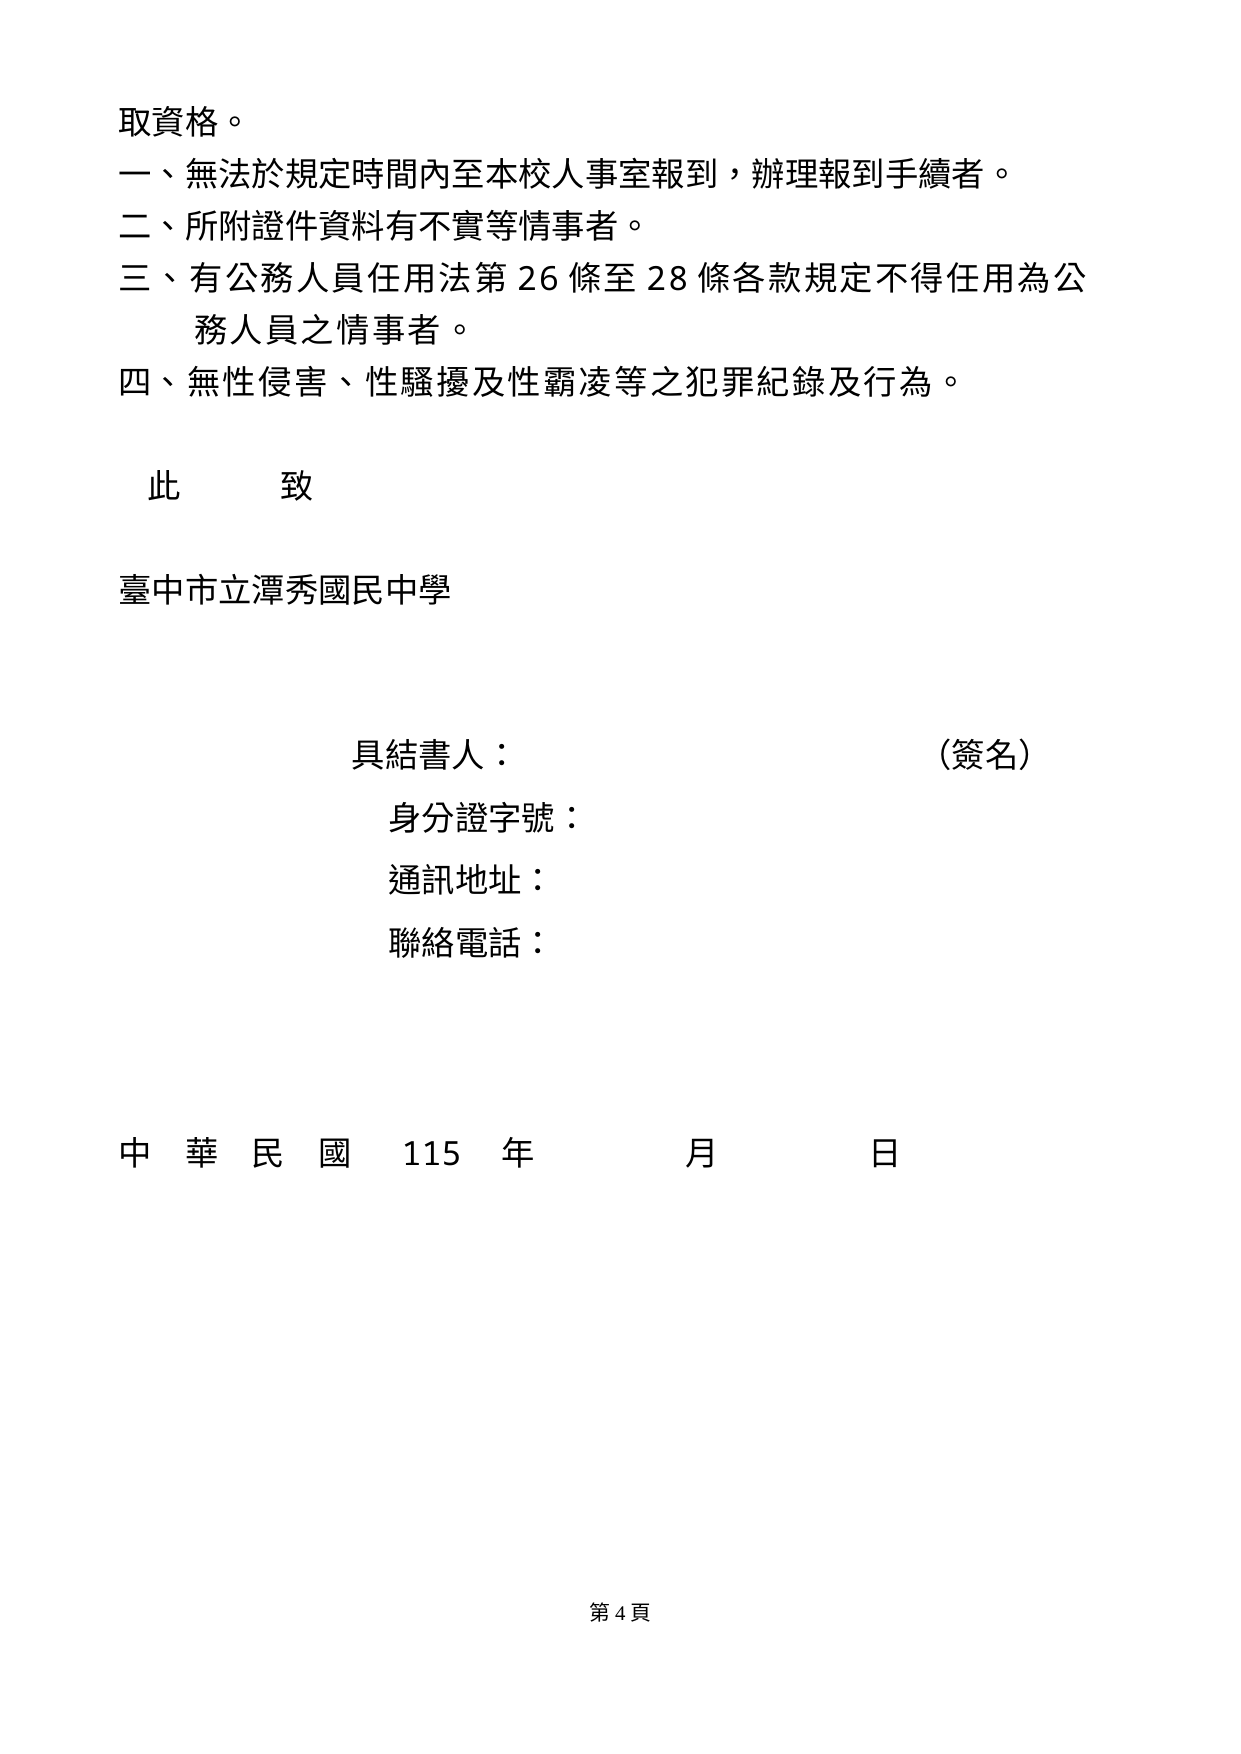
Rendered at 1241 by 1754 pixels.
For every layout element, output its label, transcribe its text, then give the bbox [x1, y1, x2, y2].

text 二、所附證件資料有不實等情事者。 [118, 197, 1122, 249]
text 通訊地址： [118, 842, 1122, 905]
text 取資格。 [118, 92, 1122, 144]
text 具結書人： （簽名） [118, 717, 1122, 780]
text 三、有公務人員任用法第26條至28條各款規定不得任用為公務人員之情事者。 [118, 249, 1122, 353]
text 一、無法於規定時間內至本校人事室報到，辦理報到手續者。 [118, 144, 1122, 197]
text 中 華 民 國 115 年 月 日 [118, 1124, 1122, 1176]
text 身分證字號： [118, 780, 1122, 842]
text 臺中市立潭秀國民中學 [118, 561, 1122, 613]
text 四、無性侵害、性騷擾及性霸凌等之犯罪紀錄及行為。 [118, 353, 1122, 405]
text 此 致 [118, 457, 1122, 509]
text 聯絡電話： [118, 905, 1122, 967]
